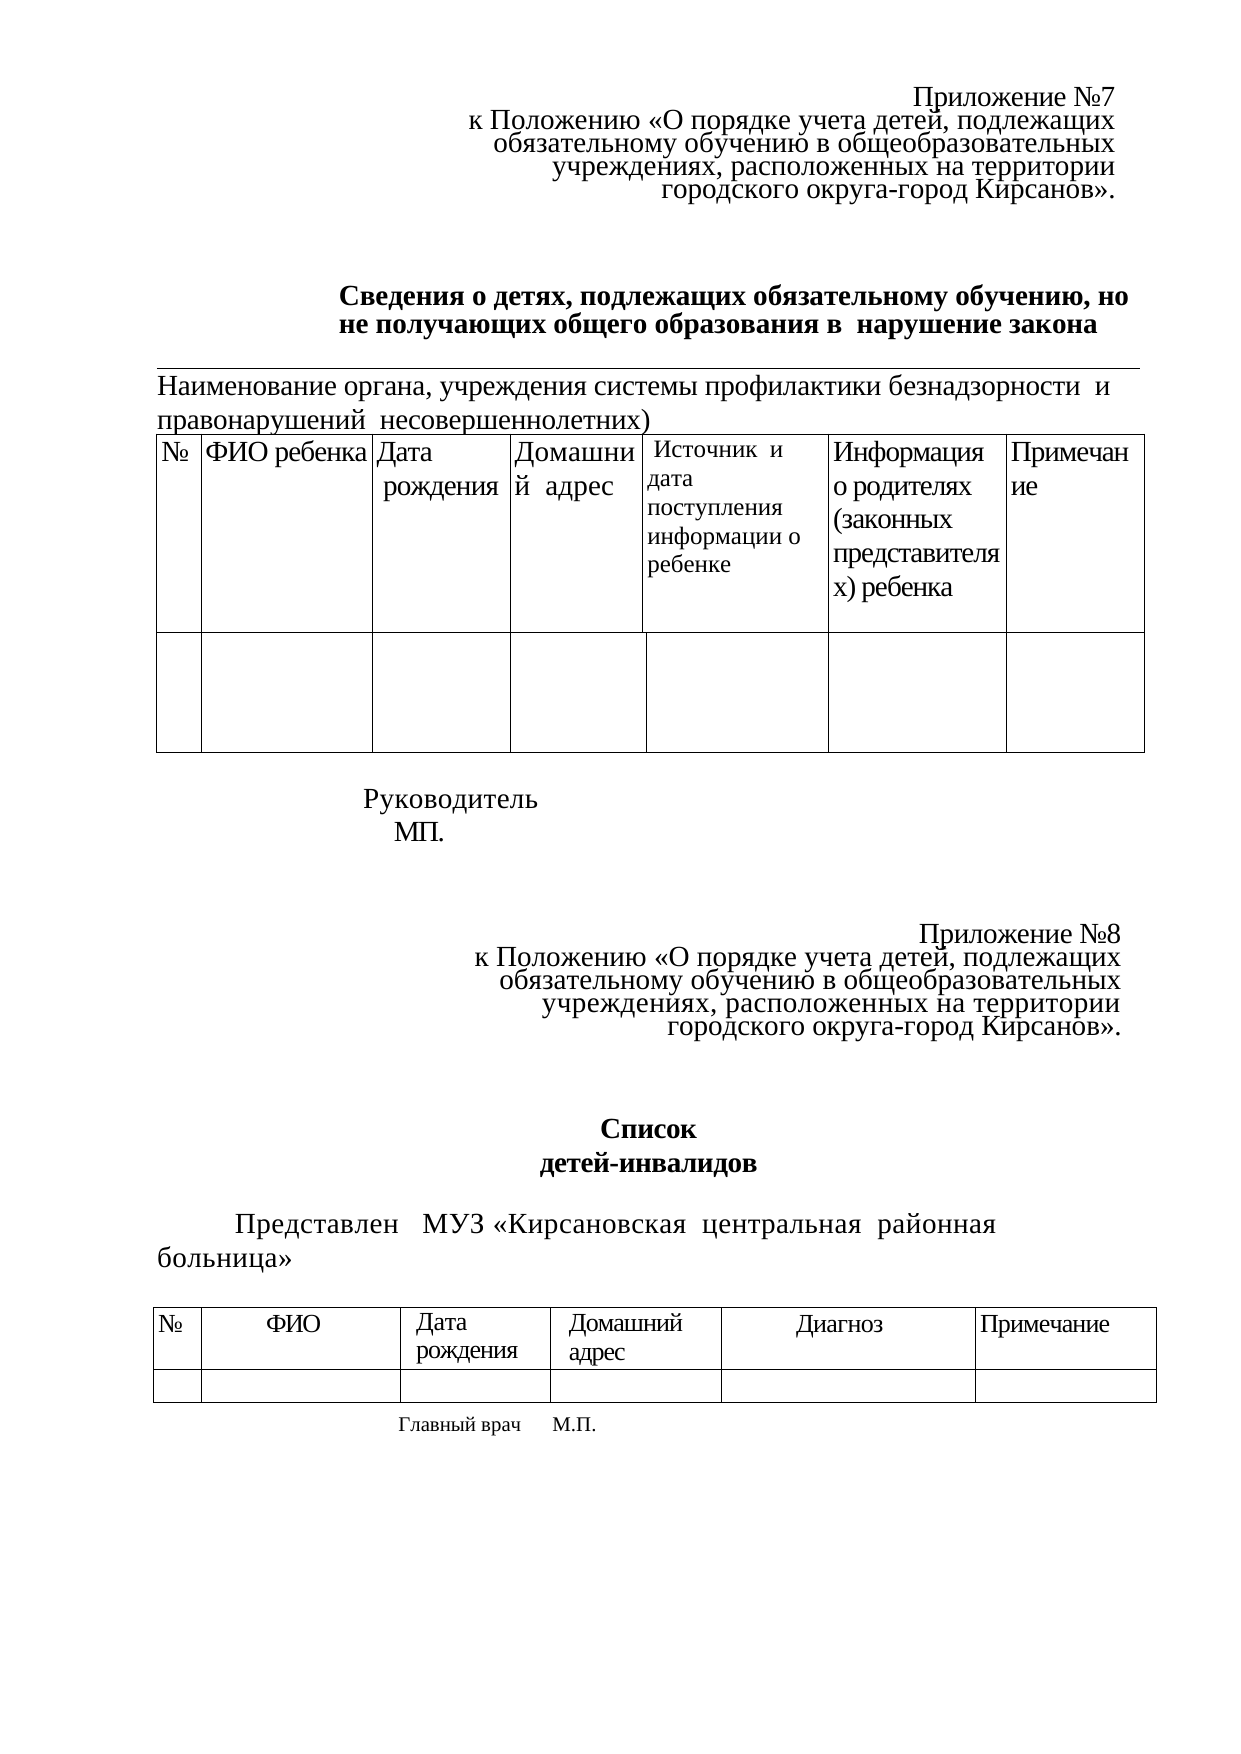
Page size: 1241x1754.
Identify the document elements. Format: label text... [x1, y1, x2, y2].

text учреждениях, расположенных на территории [157, 157, 1115, 180]
text к Положению «О порядке учета детей, подлежащих [157, 948, 1121, 971]
text Представлен МУЗ «Кирсановская центральная районная больница» [157, 1206, 1140, 1273]
text Приложение №8 [157, 925, 1121, 948]
table_cell [154, 1370, 201, 1402]
text к Положению «О порядке учета детей, подлежащих [157, 111, 1115, 134]
table_cell Информация о родителях (законных представителях) ребенка [829, 435, 1006, 632]
table_cell [511, 633, 646, 752]
text детей-инвалидов [157, 1145, 1140, 1178]
table_cell [373, 633, 510, 752]
text Приложение №7 [157, 88, 1115, 111]
table_cell Примечание [1007, 435, 1144, 632]
table_cell ФИО ребенка [368, 435, 372, 632]
table_cell [722, 1370, 975, 1402]
table_cell Дата рождения [373, 435, 510, 632]
table_header Домашний адрес [551, 1308, 721, 1369]
table_cell [551, 1370, 721, 1402]
text учреждениях, расположенных на территории [157, 994, 1121, 1017]
table_cell [1007, 633, 1144, 752]
text городского округа-город Кирсанов». [157, 1017, 1121, 1040]
table_cell [401, 1370, 550, 1402]
text Руководитель [363, 781, 1140, 814]
text МП. [394, 814, 1140, 848]
table_header № [154, 1308, 201, 1369]
text обязательному обучению в общеобразовательных [157, 971, 1121, 994]
table_header ФИО [202, 1308, 400, 1369]
table_cell [202, 1370, 400, 1402]
text Сведения о детях, подлежащих обязательному обучению, но не получающих общего образования в нарушение закона [339, 283, 1140, 339]
table_header [1140, 368, 1144, 433]
table_header Дата рождения [401, 1308, 550, 1369]
table_cell № [157, 435, 201, 632]
table_cell [647, 633, 828, 752]
table_cell [829, 633, 1006, 752]
table_cell [157, 633, 201, 752]
table_header Примечание [976, 1308, 1156, 1369]
table_cell Домашний адрес [511, 435, 642, 632]
table_cell [202, 633, 372, 752]
text обязательному обучению в общеобразовательных [157, 134, 1115, 157]
text Главный врач М.П. [391, 1403, 1140, 1438]
text Список [157, 1111, 1140, 1145]
text городского округа-город Кирсанов». [157, 180, 1115, 203]
table_header Диагноз [722, 1308, 975, 1369]
table_cell [976, 1370, 1156, 1402]
table_cell Источник и дата поступления информации о ребенке [643, 435, 828, 632]
